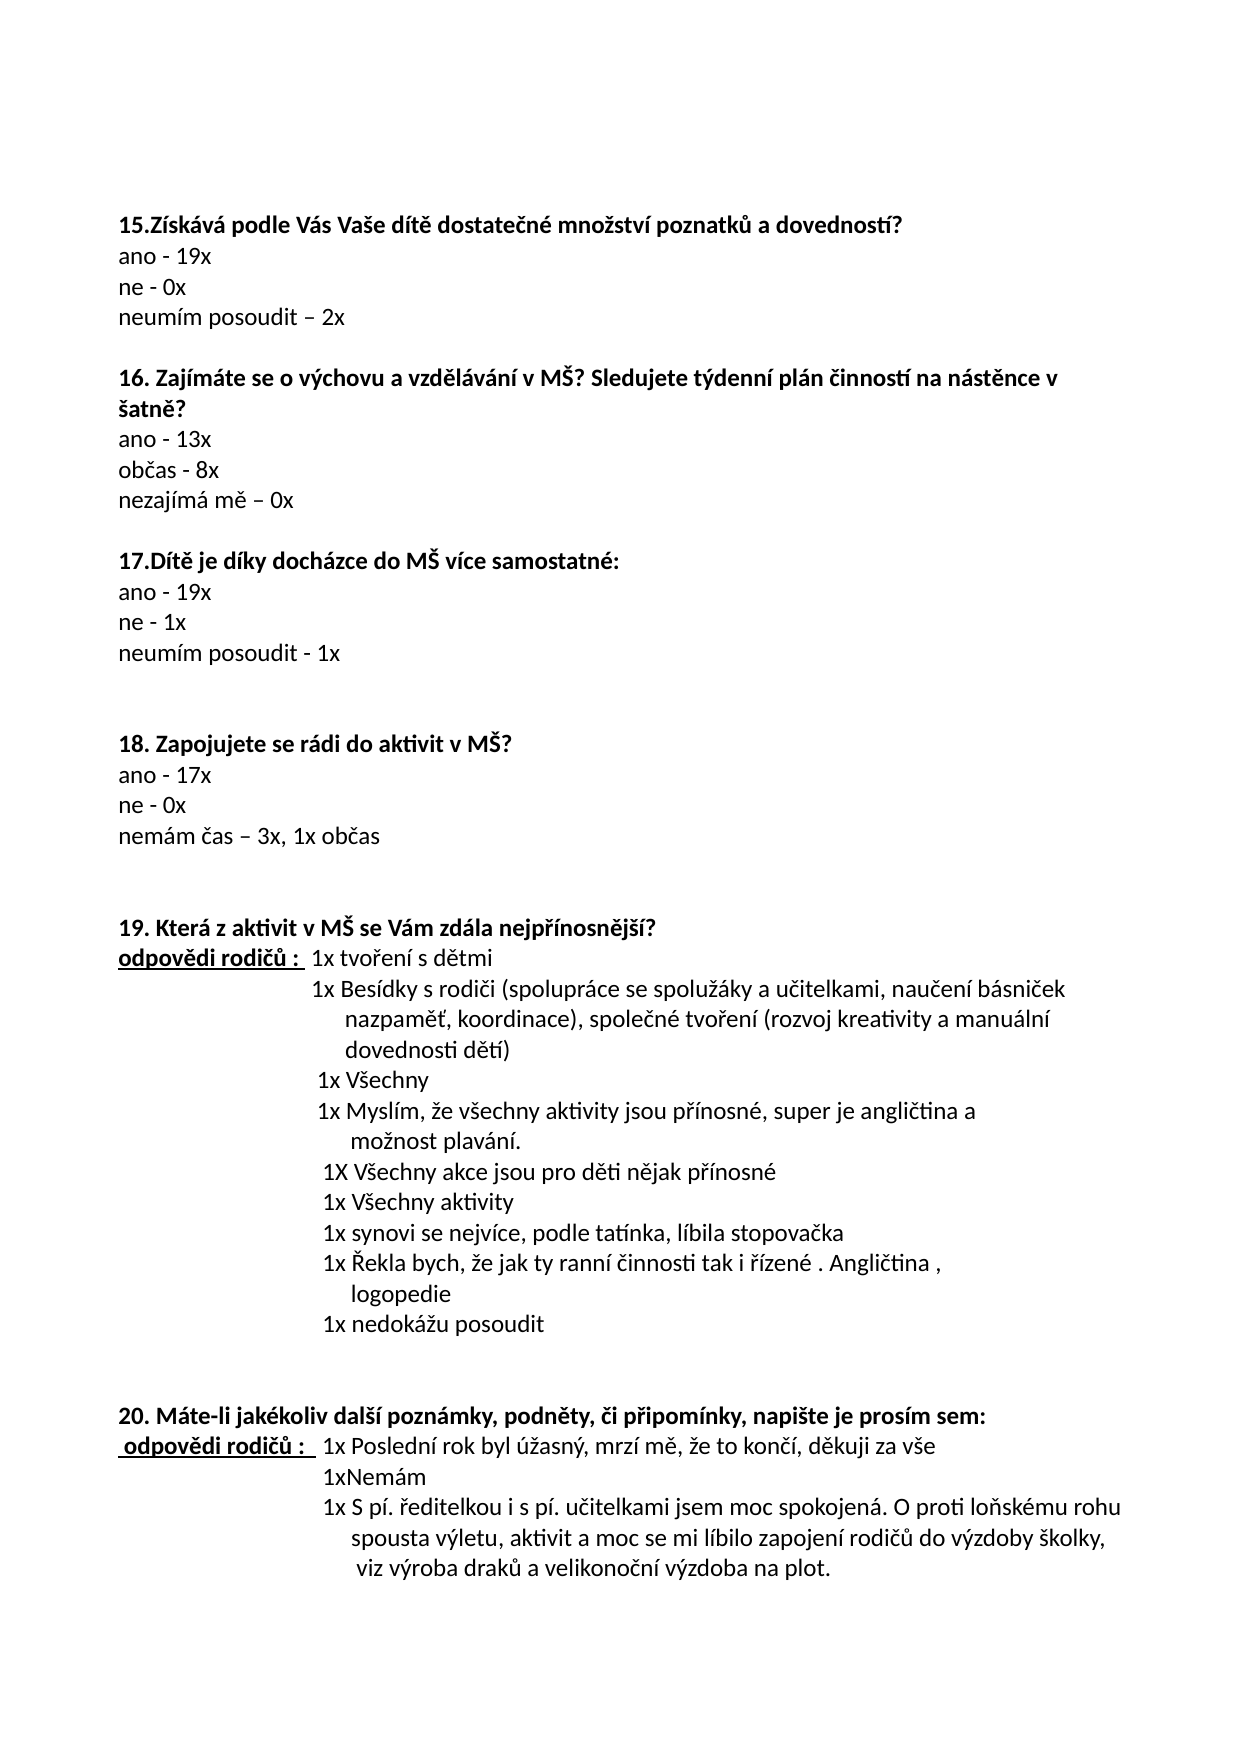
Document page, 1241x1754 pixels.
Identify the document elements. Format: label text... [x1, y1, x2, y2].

text 1x Všechny [118, 1064, 1122, 1095]
text 1x Všechny aktivity [118, 1186, 1122, 1217]
text ano - 19x [118, 240, 1122, 271]
text 20. Máte-li jakékoliv další poznámky, podněty, či připomínky, napište je prosím sem: [118, 1400, 1122, 1431]
text ne - 1x [118, 606, 1122, 637]
text 17.Dítě je díky docházce do MŠ více samostatné: [118, 545, 1122, 576]
text 1X Všechny akce jsou pro děti nějak přínosné [118, 1156, 1122, 1186]
text občas - 8x [118, 454, 1122, 484]
text 1x synovi se nejvíce, podle tatínka, líbila stopovačka [118, 1217, 1122, 1247]
text 1x Besídky s rodiči (spolupráce se spolužáky a učitelkami, naučení básniček nazpaměť, koordinace), společné tvoření (rozvoj kreativity a manuální dovednosti dětí) [118, 973, 1122, 1064]
text neumím posoudit – 2x [118, 301, 1122, 332]
text odpovědi rodičů : 1x tvoření s dětmi [118, 942, 1122, 973]
text 19. Která z aktivit v MŠ se Vám zdála nejpřínosnější? [118, 912, 1122, 942]
text nemám čas – 3x, 1x občas [118, 820, 1122, 851]
text 18. Zapojujete se rádi do aktivit v MŠ? [118, 728, 1122, 759]
text ano - 19x [118, 576, 1122, 606]
text ne - 0x [118, 271, 1122, 301]
text neumím posoudit - 1x [118, 637, 1122, 667]
text ano - 17x [118, 759, 1122, 789]
text 1xNemám [118, 1461, 1122, 1492]
text 16. Zajímáte se o výchovu a vzdělávání v MŠ? Sledujete týdenní plán činností na nástěnce v šatně? [118, 362, 1122, 423]
text ano - 13x [118, 423, 1122, 454]
text 1x S pí. ředitelkou i s pí. učitelkami jsem moc spokojená. O proti loňskému rohu spousta výletu, aktivit a moc se mi líbilo zapojení rodičů do výzdoby školky, viz výroba draků a velikonoční výzdoba na plot. [118, 1492, 1122, 1583]
text 1x Řekla bych, že jak ty ranní činnosti tak i řízené . Angličtina , logopedie [118, 1247, 1122, 1308]
text 1x nedokážu posoudit [118, 1308, 1122, 1339]
text 15.Získává podle Vás Vaše dítě dostatečné množství poznatků a dovedností? [118, 210, 1122, 240]
text nezajímá mě – 0x [118, 484, 1122, 515]
text 1x Myslím, že všechny aktivity jsou přínosné, super je angličtina a možnost plavání. [118, 1095, 1122, 1156]
text odpovědi rodičů : 1x Poslední rok byl úžasný, mrzí mě, že to končí, děkuji za vše [118, 1431, 1122, 1461]
text ne - 0x [118, 789, 1122, 820]
